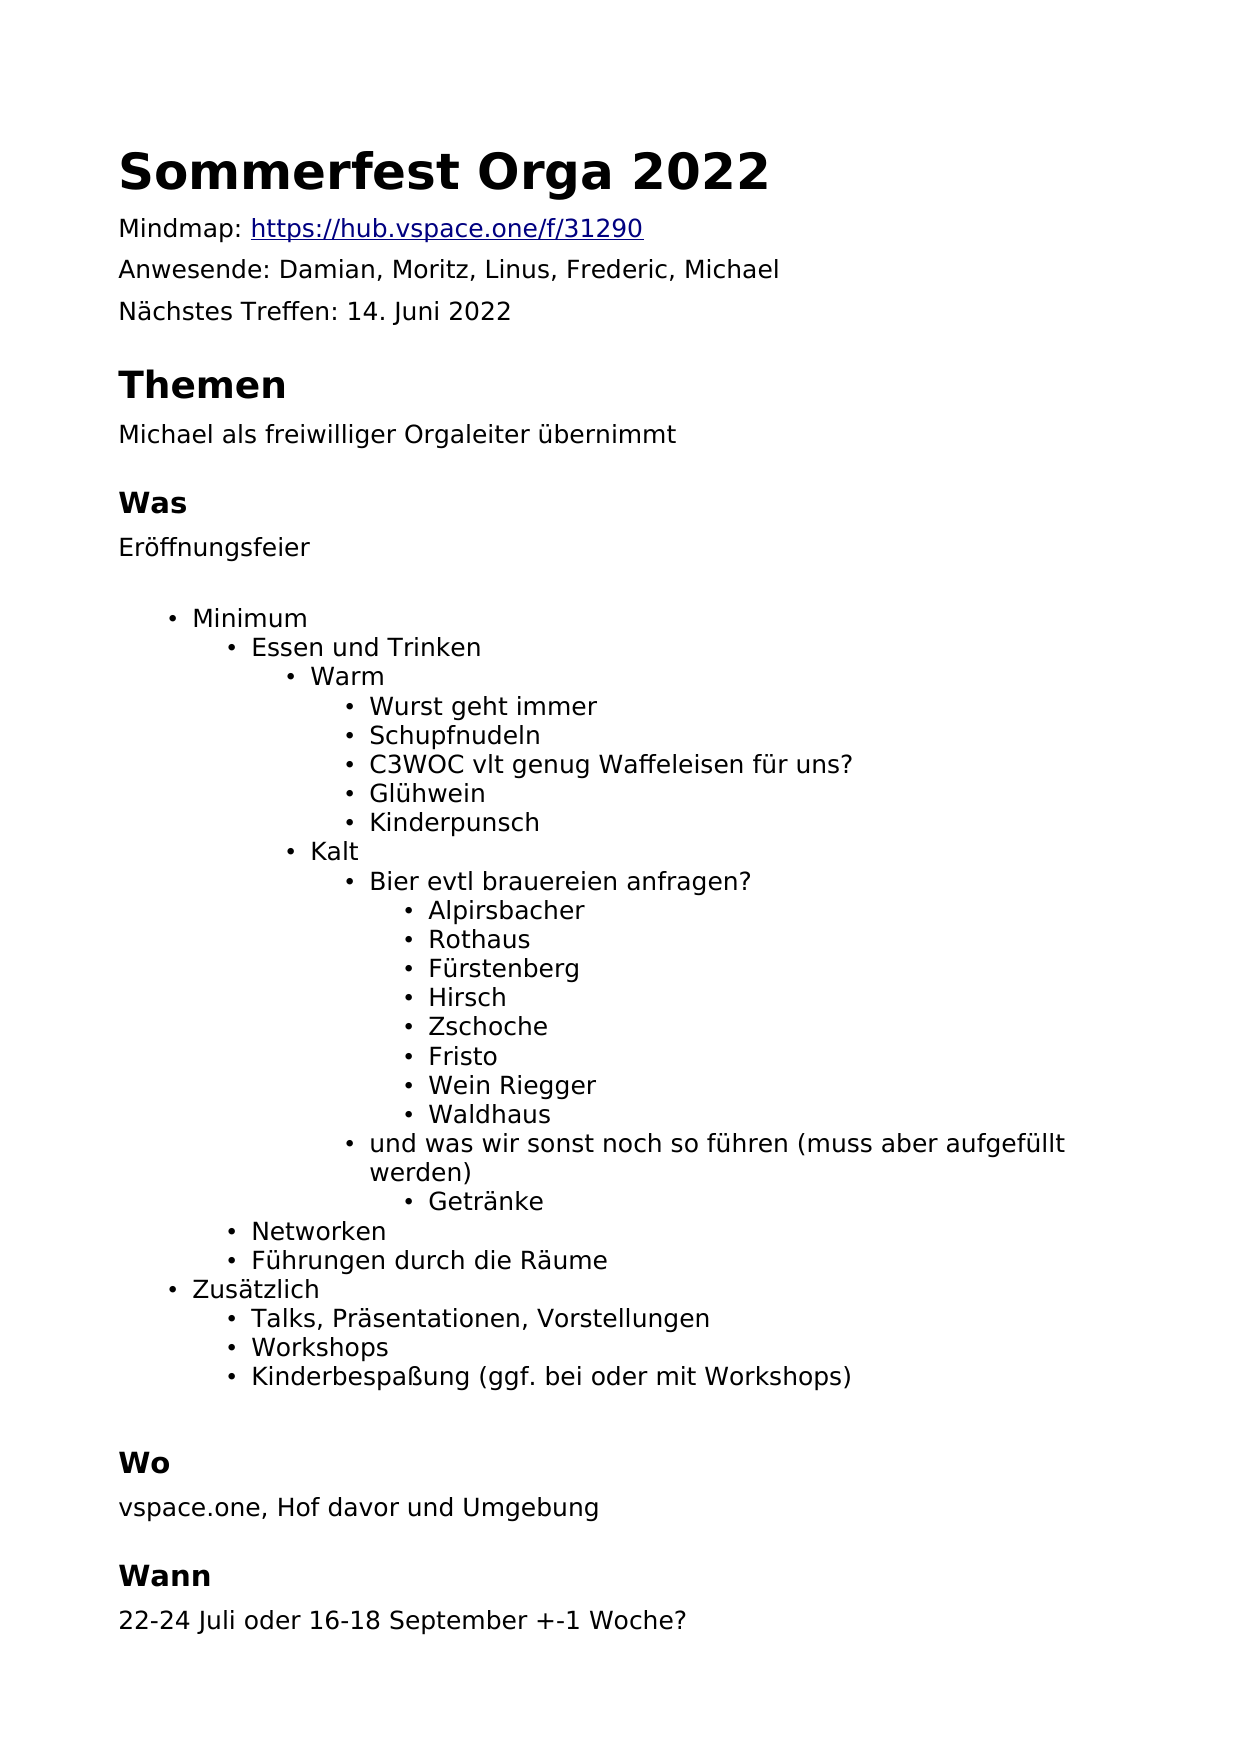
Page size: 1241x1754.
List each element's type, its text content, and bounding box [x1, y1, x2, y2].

list Minimum [177, 604, 1122, 633]
text vspace.one, Hof davor und Umgebung [118, 1493, 1122, 1522]
list Kinderpunsch [354, 808, 1122, 838]
list Führungen durch die Räume [236, 1246, 1122, 1275]
list Essen und Trinken [236, 633, 1122, 663]
text Michael als freiwilliger Orgaleiter übernimmt [118, 420, 1122, 449]
list Fürstenberg [413, 954, 1122, 983]
subtitle Wann [118, 1559, 1122, 1593]
text 22-24 Juli oder 16-18 September +-1 Woche? [118, 1606, 1122, 1635]
subtitle Themen [118, 364, 1122, 407]
list Warm [295, 663, 1122, 692]
list Workshops [236, 1333, 1122, 1363]
list Talks, Präsentationen, Vorstellungen [236, 1304, 1122, 1333]
list und was wir sonst noch so führen (muss aber aufgefüllt werden) [354, 1129, 1122, 1188]
subtitle Was [118, 487, 1122, 521]
list Zschoche [413, 1013, 1122, 1042]
list Wurst geht immer [354, 692, 1122, 721]
list Networken [236, 1217, 1122, 1246]
text Nächstes Treffen: 14. Juni 2022 [118, 297, 1122, 326]
list Kinderbespaßung (ggf. bei oder mit Workshops) [236, 1363, 1122, 1392]
list Rothaus [413, 925, 1122, 954]
list Bier evtl brauereien anfragen? [354, 867, 1122, 896]
list Schupfnudeln [354, 721, 1122, 750]
subtitle Sommerfest Orga 2022 [118, 143, 1122, 201]
list Hirsch [413, 983, 1122, 1013]
list Glühwein [354, 779, 1122, 808]
text Mindmap: https://hub.vspace.one/f/31290 [118, 214, 1122, 243]
text Eröffnungsfeier [118, 533, 1122, 562]
list Zusätzlich [177, 1275, 1122, 1304]
list Wein Riegger [413, 1071, 1122, 1100]
list Waldhaus [413, 1100, 1122, 1129]
list Kalt [295, 838, 1122, 867]
list C3WOC vlt genug Waffeleisen für uns? [354, 750, 1122, 779]
list Getränke [413, 1188, 1122, 1217]
list Fristo [413, 1042, 1122, 1071]
subtitle Wo [118, 1446, 1122, 1480]
list Alpirsbacher [413, 896, 1122, 925]
text Anwesende: Damian, Moritz, Linus, Frederic, Michael [118, 256, 1122, 285]
